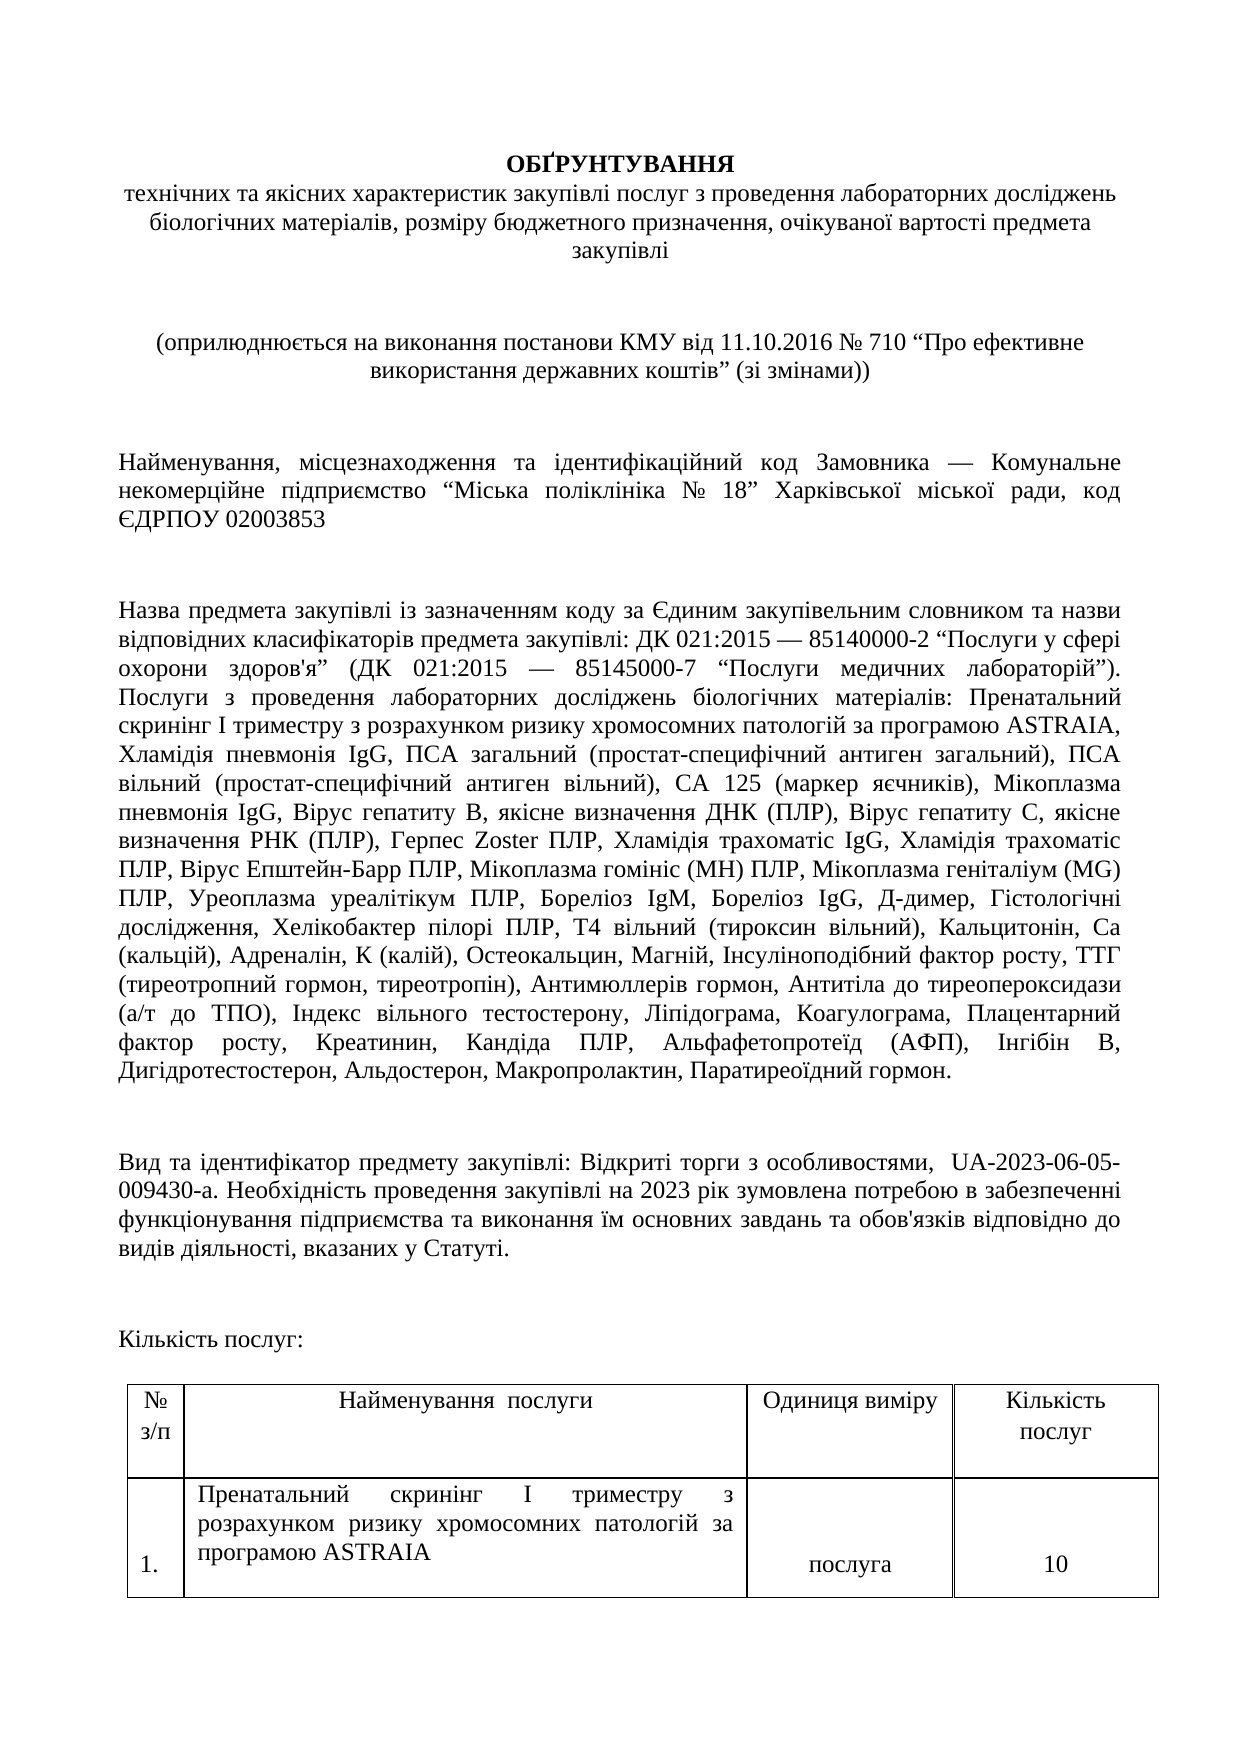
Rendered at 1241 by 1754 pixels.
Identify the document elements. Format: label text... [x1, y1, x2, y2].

text Назва предмета закупівлі із зазначенням коду за Єдиним закупівельним словником та назви відповідних класифікаторів предмета закупівлі: ДК 021:2015 — 85140000-2 “Послуги у сфері охорони здоров'я” (ДК 021:2015 — 85145000-7 “Послуги медичних лабораторій”). Послуги з проведення лабораторних досліджень біологічних матеріалів: Пренатальний скринінг I триместру з розрахунком ризику хромосомних патологій за програмою ASTRAIA, Хламідія пневмонія IgG, ПСА загальний (простат-специфічний антиген загальний), ПСА вільний (простат-специфічний антиген вільний), СА 125 (маркер яєчників), Мікоплазма пневмонія IgG, Вірус гепатиту В, якісне визначення ДНК (ПЛР), Вірус гепатиту С, якісне визначення РНК (ПЛР), Герпес Zoster ПЛР, Хламідія трахоматіс IgG, Хламідія трахоматіс ПЛР, Вірус Епштейн-Барр ПЛР, Мікоплазма гомініс (МН) ПЛР, Мікоплазма геніталіум (MG) ПЛР, Уреоплазма уреалітікум ПЛР, Бореліоз IgM, Бореліоз IgG, Д-димер, Гістологічні дослідження, Хелікобактер пілорі ПЛР, Т4 вільний (тироксин вільний), Кальцитонін, Са (кальцій), Адреналін, К (калій), Остеокальцин, Магній, Інсуліноподібний фактор росту, ТТГ (тиреотропний гормон, тиреотропін), Антимюллерів гормон, Антитіла до тиреопероксидази (а/т до ТПО), Індекс вільного тестостерону, Ліпідограма, Коагулограма, Плацентарний фактор росту, Креатинин, Кандіда ПЛР, Альфафетопротеїд (АФП), Інгібін В, Дигідротестостерон, Альдостерон, Макропролактин, Паратиреоїдний гормон. [118, 596, 1122, 1084]
table_header Найменування послуги [185, 1385, 746, 1477]
text (оприлюднюється на виконання постанови КМУ від 11.10.2016 № 710 “Про ефективне використання державних коштів” (зі змінами)) [118, 327, 1122, 384]
list Кількість послуг: [118, 1324, 1122, 1353]
table_header Кількість послуг [955, 1385, 1158, 1477]
table_header Одиниця виміру [748, 1385, 952, 1477]
table_header № з/п [128, 1385, 183, 1477]
table_cell [128, 1479, 183, 1597]
table_cell 10 [955, 1479, 1158, 1597]
text Вид та ідентифікатор предмету закупівлі: Відкриті торги з особливостями, UA-2023-06-05-009430-a. Необхідність проведення закупівлі на 2023 рік зумовлена потребою в забезпеченні функціонування підприємства та виконання їм основних завдань та обов'язків відповідно до видів діяльності, вказаних у Статуті. [118, 1147, 1122, 1262]
text ОБҐРУНТУВАННЯ технічних та якісних характеристик закупівлі послуг з проведення лабораторних досліджень біологічних матеріалів, розміру бюджетного призначення, очікуваної вартості предмета закупівлі [118, 149, 1122, 264]
table_cell послуга [748, 1479, 952, 1597]
text Найменування, місцезнаходження та ідентифікаційний код Замовника — Комунальне некомерційне підприємство “Міська поліклініка № 18” Харківської міської ради, код ЄДРПОУ 02003853 [118, 447, 1122, 533]
table_cell Пренатальний скринінг I триместру з розрахунком ризику хромосомних патологій за програмою ASTRAIA [185, 1479, 746, 1597]
